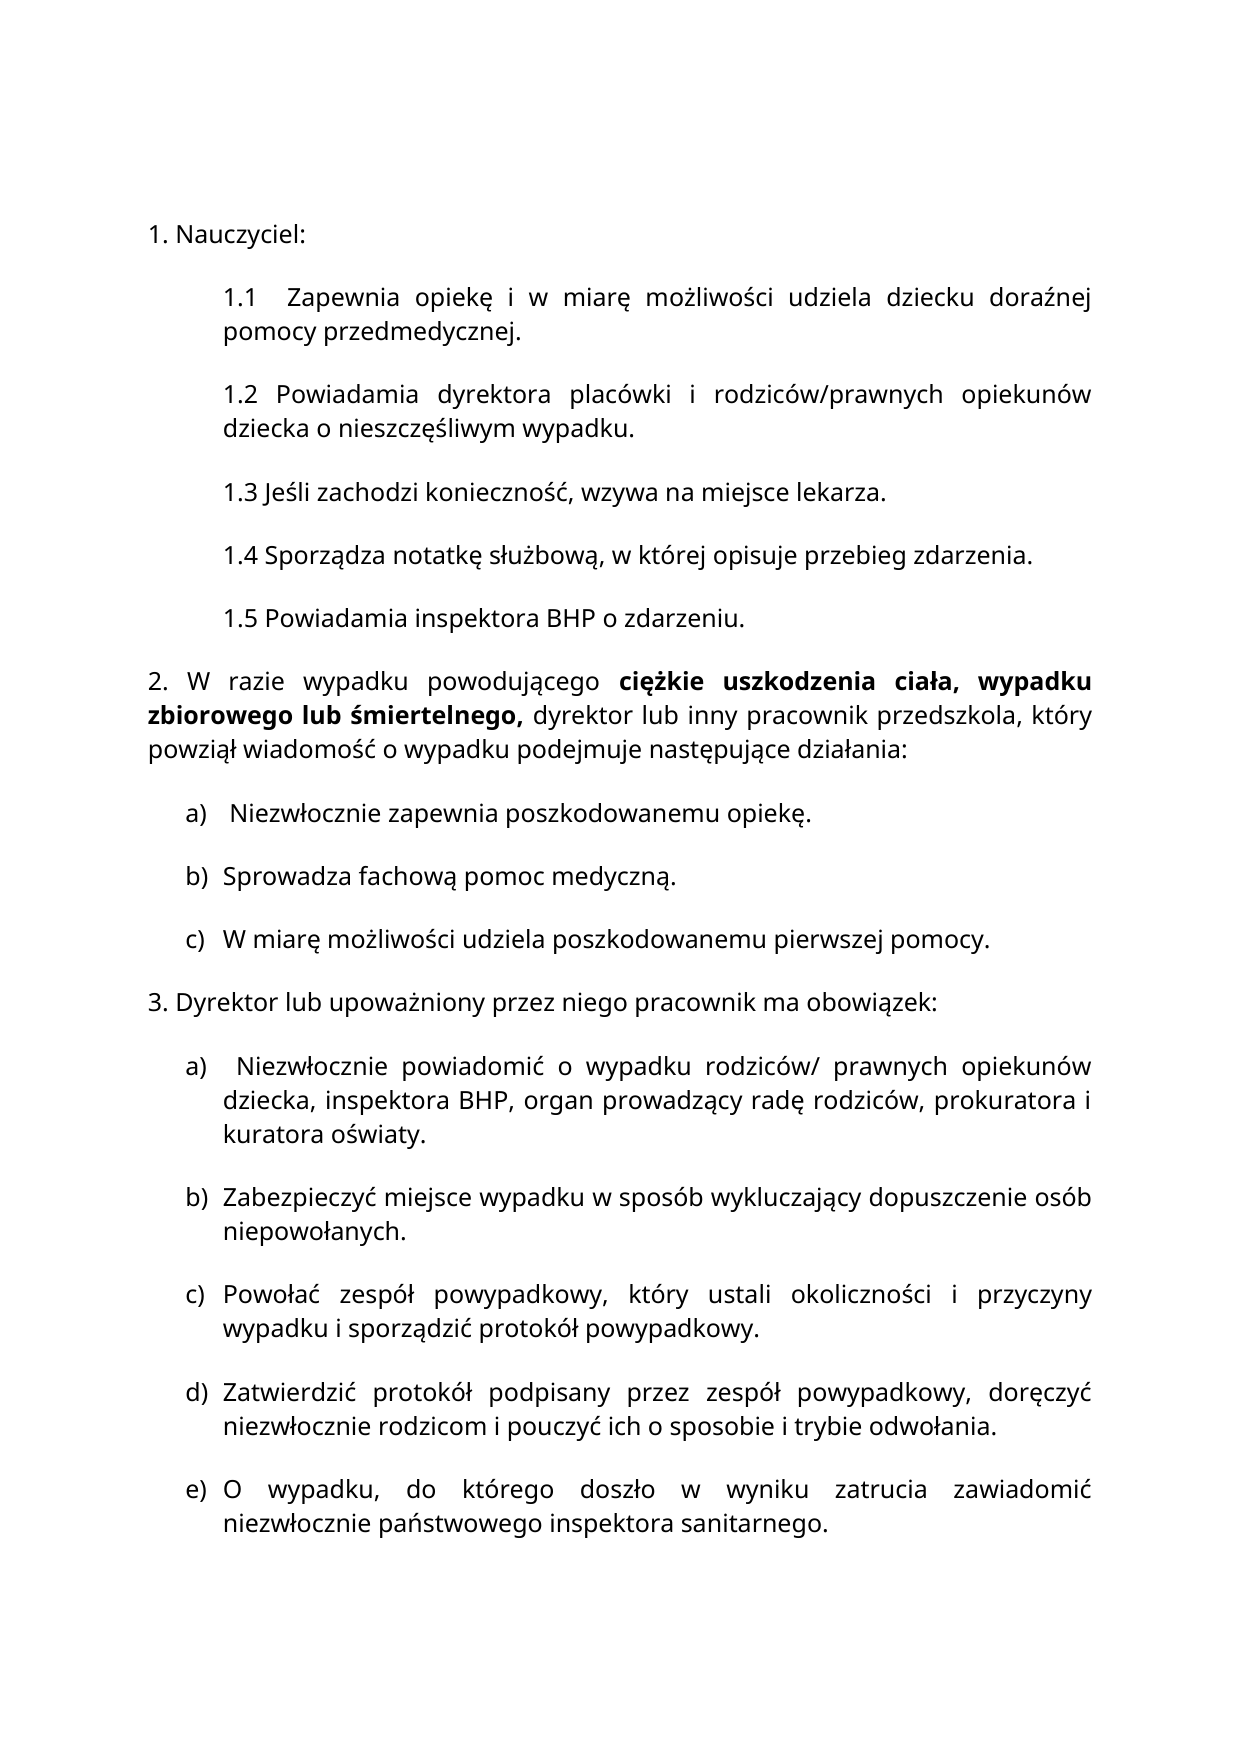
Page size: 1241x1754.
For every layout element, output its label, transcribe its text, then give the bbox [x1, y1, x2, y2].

list Zabezpieczyć miejsce wypadku w sposób wykluczający dopuszczenie osób niepowołanych. [185, 1179, 1093, 1248]
list 1.4 Sporządza notatkę służbową, w której opisuje przebieg zdarzenia. [185, 537, 1093, 572]
text 2. W razie wypadku powodującego ciężkie uszkodzenia ciała, wypadku zbiorowego lub śmiertelnego, dyrektor lub inny pracownik przedszkola, który powziął wiadomość o wypadku podejmuje następujące działania: [148, 664, 1093, 766]
list Niezwłocznie powiadomić o wypadku rodziców/ prawnych opiekunów dziecka, inspektora BHP, organ prowadzący radę rodziców, prokuratora i kuratora oświaty. [185, 1048, 1093, 1150]
list 1.2 Powiadamia dyrektora placówki i rodziców/prawnych opiekunów dziecka o nieszczęśliwym wypadku. [185, 377, 1093, 445]
list Zatwierdzić protokół podpisany przez zespół powypadkowy, doręczyć niezwłocznie rodzicom i pouczyć ich o sposobie i trybie odwołania. [185, 1374, 1093, 1442]
list O wypadku, do którego doszło w wyniku zatrucia zawiadomić niezwłocznie państwowego inspektora sanitarnego. [185, 1471, 1093, 1539]
list 1.3 Jeśli zachodzi konieczność, wzywa na miejsce lekarza. [185, 474, 1093, 508]
list 1.1 Zapewnia opiekę i w miarę możliwości udziela dziecku doraźnej pomocy przedmedycznej. [185, 280, 1093, 348]
text 1. Nauczyciel: [148, 216, 1093, 251]
list 1.5 Powiadamia inspektora BHP o zdarzeniu. [185, 601, 1093, 635]
list Niezwłocznie zapewnia poszkodowanemu opiekę. [185, 795, 1093, 829]
text 3. Dyrektor lub upoważniony przez niego pracownik ma obowiązek: [148, 985, 1093, 1019]
list Sprowadza fachową pomoc medyczną. [185, 858, 1093, 893]
list Powołać zespół powypadkowy, który ustali okoliczności i przyczyny wypadku i sporządzić protokół powypadkowy. [185, 1277, 1093, 1345]
list W miarę możliwości udziela poszkodowanemu pierwszej pomocy. [185, 922, 1093, 956]
